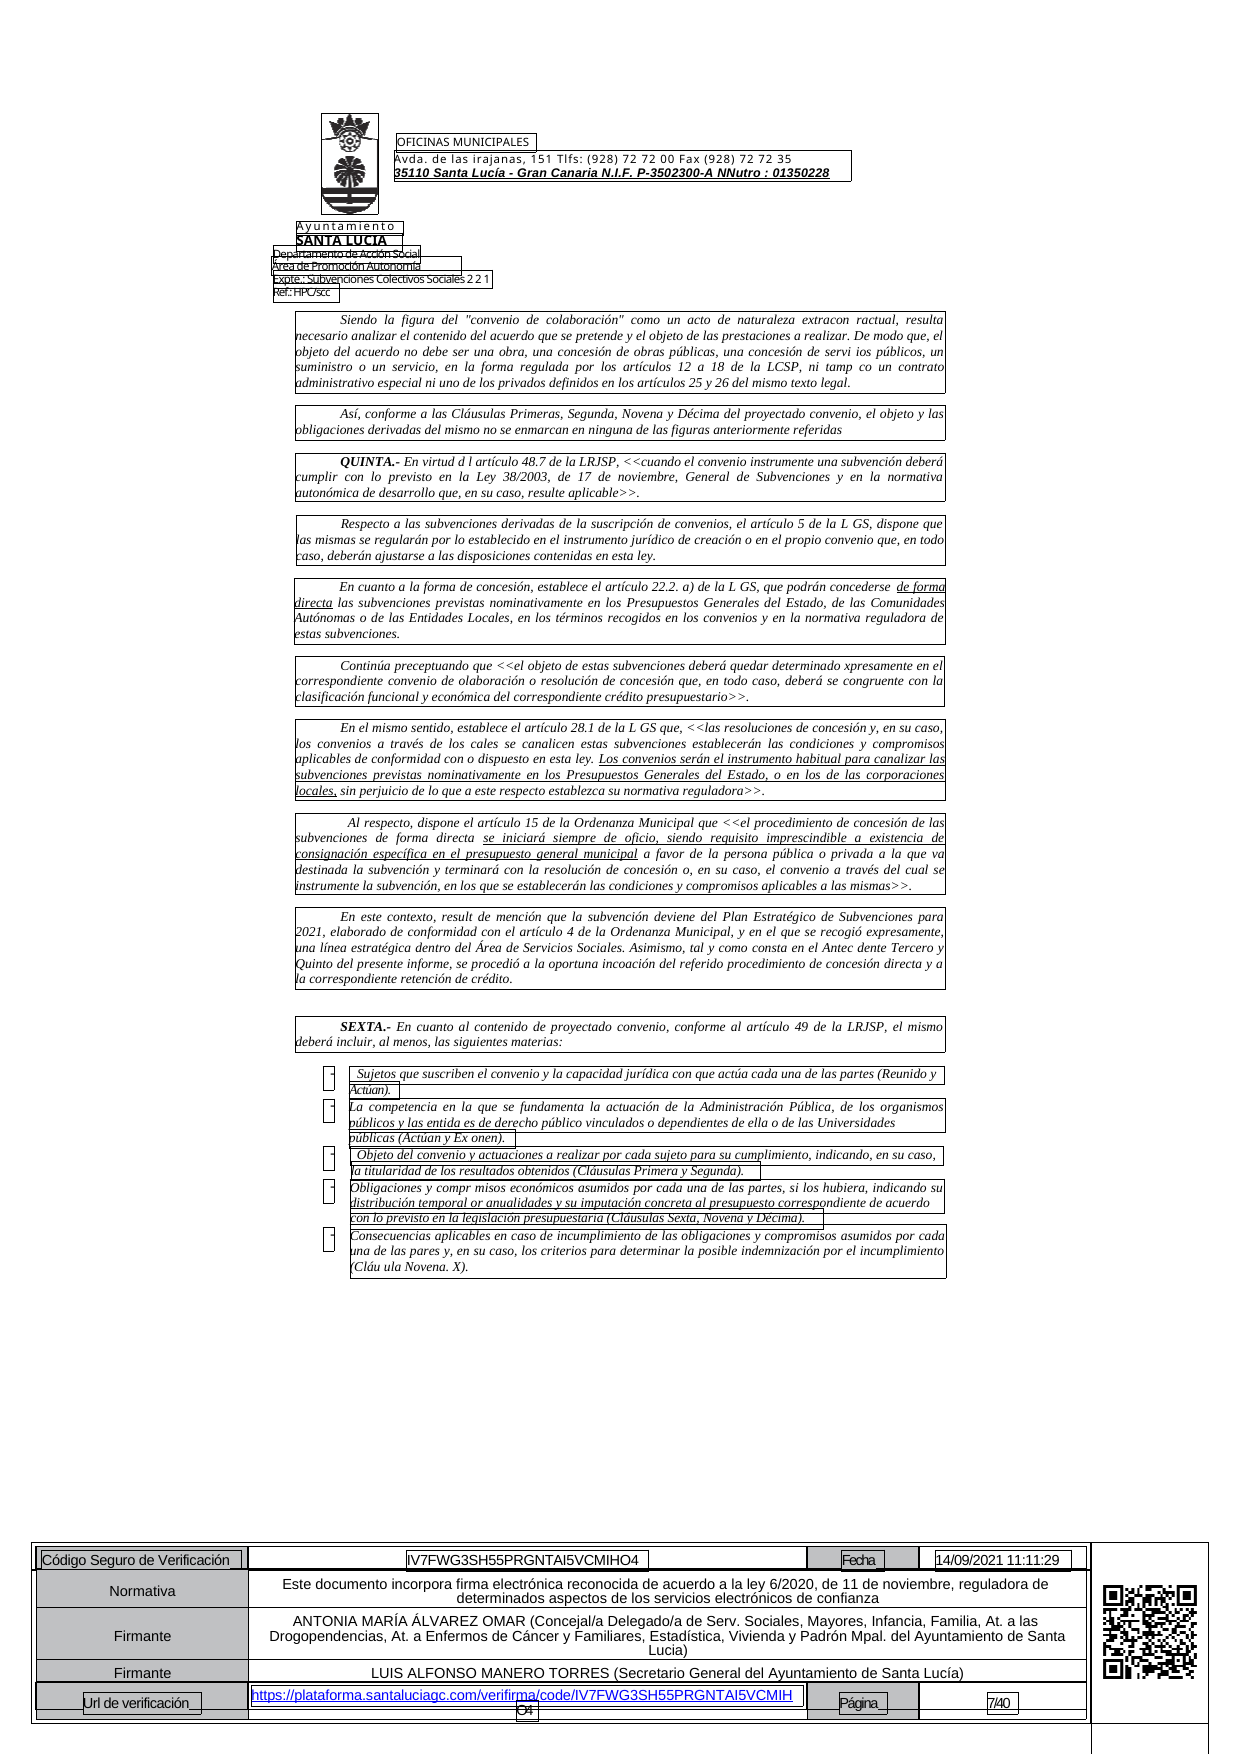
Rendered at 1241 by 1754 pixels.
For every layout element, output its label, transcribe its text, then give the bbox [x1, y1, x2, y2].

text Fecha [842, 1553, 884, 1569]
text En el mismo sentido, establece el artículo 28.1 de la L GS que, <<las resoluciones de concesión y, en su caso, los convenios a través de los cales se canalicen estas subvenciones establecerán las condiciones y compromisos aplicables de conformidad con o dispuesto en esta ley. Los convenios serán el instrumento habitual para canalizar las subvenciones previstas nominativamente en los Presupuestos Generales del Estado, o en los de las corporaciones [296, 720, 945, 781]
text Ref.: HPC/scc [274, 286, 339, 299]
text Url de verificación [84, 1695, 201, 1711]
text públicas (Actúan y Ex onen). [350, 1130, 515, 1146]
picture [1092, 1543, 1208, 1754]
text OFICINAS MUNICIPALES [397, 136, 536, 149]
text La competencia en la que se fundamenta la actuación de la Administración Pública, de los organismos públicos y las entida es de derecho público vinculados o dependientes de ella o de las Universidades [350, 1099, 945, 1130]
text SEXTA.- En cuanto al contenido de proyectado convenio, conforme al artículo 49 de la LRJSP, el mismo deberá incluir, al menos, las siguientes materias: [296, 1019, 945, 1050]
text https://plataforma.santaluciagc.com/verifirma/code/IV7FWG3SH55PRGNTAI5VCMIH [252, 1688, 803, 1704]
text 7/40 [988, 1695, 1018, 1711]
text Consecuencias aplicables en caso de incumplimiento de las obligaciones y compromisos asumidos por cada una de las pares y, en su caso, los criterios para determinar la posible indemnización por el incumplimiento (Cláu ula Novena. X). [351, 1227, 946, 1275]
text Obligaciones y compr misos económicos asumidos por cada una de las partes, si los hubiera, indicando su distribución temporal or anualidades y su imputación concreta al presupuesto correspondiente de acuerdo [351, 1180, 944, 1211]
table_header Normativa [37, 1570, 248, 1607]
table_header Este documento incorpora firma electrónica reconocida de acuerdo a la ley 6/2020, de 11 de noviembre, reguladora de determinados aspectos de los servicios electrónicos de confianza [249, 1570, 1086, 1607]
text QUINTA.- En virtud d l artículo 48.7 de la LRJSP, <<cuando el convenio instrumente una subvención deberá cumplir con lo previsto en la Ley 38/2003, de 17 de noviembre, General de Subvenciones y en la normativa autonómica de desarrollo que, en su caso, resulte aplicable>>. [296, 454, 945, 500]
table_cell Firmante [37, 1660, 248, 1681]
text Avda. de las irajanas, 151 Tlfs: (928) 72 72 00 Fax (928) 72 72 35 [395, 153, 851, 167]
picture [322, 114, 378, 214]
text Continúa preceptuando que <<el objeto de estas subvenciones deberá quedar determinado xpresamente en el correspondiente convenio de olaboración o resolución de concesión que, en todo caso, deberá se congruente con la clasificación funcional y económica del correspondiente crédito presupuestario>>. [296, 657, 944, 705]
text En este contexto, result de mención que la subvención deviene del Plan Estratégico de Subvenciones para 2021, elaborado de conformidad con el artículo 4 de la Ordenanza Municipal, y en el que se recogió expresamente, una línea estratégica dentro del Área de Servicios Sociales. Asimismo, tal y como consta en el Antec dente Tercero y Quinto del presente informe, se procedió a la oportuna incoación del referido procedimiento de concesión directa y a la correspondiente retención de crédito. [296, 908, 945, 987]
text Página [840, 1695, 887, 1711]
text Expte.: Subvenciones Colectivos Sociales 2 2 1 [274, 273, 492, 286]
text SANTA LUCIA [297, 234, 402, 245]
text Siendo la figura del "convenio de colaboración" como un acto de naturaleza extracon ractual, resulta necesario analizar el contenido del acuerdo que se pretende y el objeto de las prestaciones a realizar. De modo que, el objeto del acuerdo no debe ser una obra, una concesión de obras públicas, una concesión de servi ios públicos, un suministro o un servicio, en la forma regulada por los artículos 12 a 18 de la LCSP, ni tamp co un contrato administrativo especial ni uno de los privados definidos en los artículos 25 y 26 del mismo texto legal. [296, 312, 945, 391]
text 35110 Santa Lucía - Gran Canaria N.I.F. P-3502300-A NNutro : 01350228 [395, 167, 851, 180]
text Objeto del convenio y actuaciones a realizar por cada sujeto para su cumplimiento, indicando, en su caso, [351, 1147, 943, 1163]
text Al respecto, dispone el artículo 15 de la Ordenanza Municipal que <<el procedimiento de concesión de las subvenciones de forma directa se iniciará siempre de oficio, siendo requisito imprescindible a existencia de consignación específica en el presupuesto general municipal a favor de la persona pública o privada a la que va destinada la subvención y terminará con la resolución de concesión o, en su caso, el convenio a través del cual se instrumente la subvención, en los que se establecerán las condiciones y compromisos aplicables a las mismas>>. [296, 814, 945, 893]
text la titularidad de los resultados obtenidos (Cláusulas Primera y Segunda). [352, 1162, 760, 1178]
table_cell ANTONIA MARÍA ÁLVAREZ OMAR (Concejal/a Delegado/a de Serv. Sociales, Mayores, Infancia, Familia, At. a las Drogopendencias, At. a Enfermos de Cáncer y Familiares, Estadística, Vivienda y Padrón Mpal. del Ayuntamiento de Santa Lucia) [249, 1608, 1086, 1659]
text Así, conforme a las Cláusulas Primeras, Segunda, Novena y Décima del proyectado convenio, el objeto y las obligaciones derivadas del mismo no se enmarcan en ninguna de las figuras anteriormente referidas [296, 406, 945, 438]
text IV7FWG3SH55PRGNTAI5VCMIHO4 [407, 1553, 648, 1569]
text 14/09/2021 11:11:29 [936, 1553, 1071, 1569]
table_cell Firmante [37, 1608, 248, 1659]
text Sujetos que suscriben el convenio y la capacidad jurídica con que actúa cada una de las partes (Reunido y [350, 1067, 944, 1082]
text O4 [517, 1703, 538, 1719]
text Código Seguro de Verificación [42, 1553, 241, 1569]
text Área de Promoción Autonomía Personal [272, 259, 461, 270]
table_cell LUIS ALFONSO MANERO TORRES (Secretario General del Ayuntamiento de Santa Lucía) [249, 1660, 1086, 1681]
text Actúan). [350, 1082, 399, 1098]
text Departamento de Acción Social [274, 248, 420, 256]
text con lo previsto en la legislación presupuestaria (Cláusulas Sexta, Novena y Décima). [351, 1210, 823, 1224]
text locales, sin perjuicio de lo que a este respecto establezca su normativa reguladora>>. [296, 782, 945, 799]
text Respecto a las subvenciones derivadas de la suscripción de convenios, el artículo 5 de la L GS, dispone que las mismas se regularán por lo establecido en el instrumento jurídico de creación o en el propio convenio que, en todo caso, deberán ajustarse a las disposiciones contenidas en esta ley. [297, 516, 945, 563]
text En cuanto a la forma de concesión, establece el artículo 22.2. a) de la L GS, que podrán concederse de forma directa las subvenciones previstas nominativamente en los Presupuestos Generales del Estado, de las Comunidades Autónomas o de las Entidades Locales, en los términos recogidos en los convenios y en la normativa reguladora de estas subvenciones. [295, 579, 945, 642]
text Ayuntamiento [297, 222, 403, 233]
